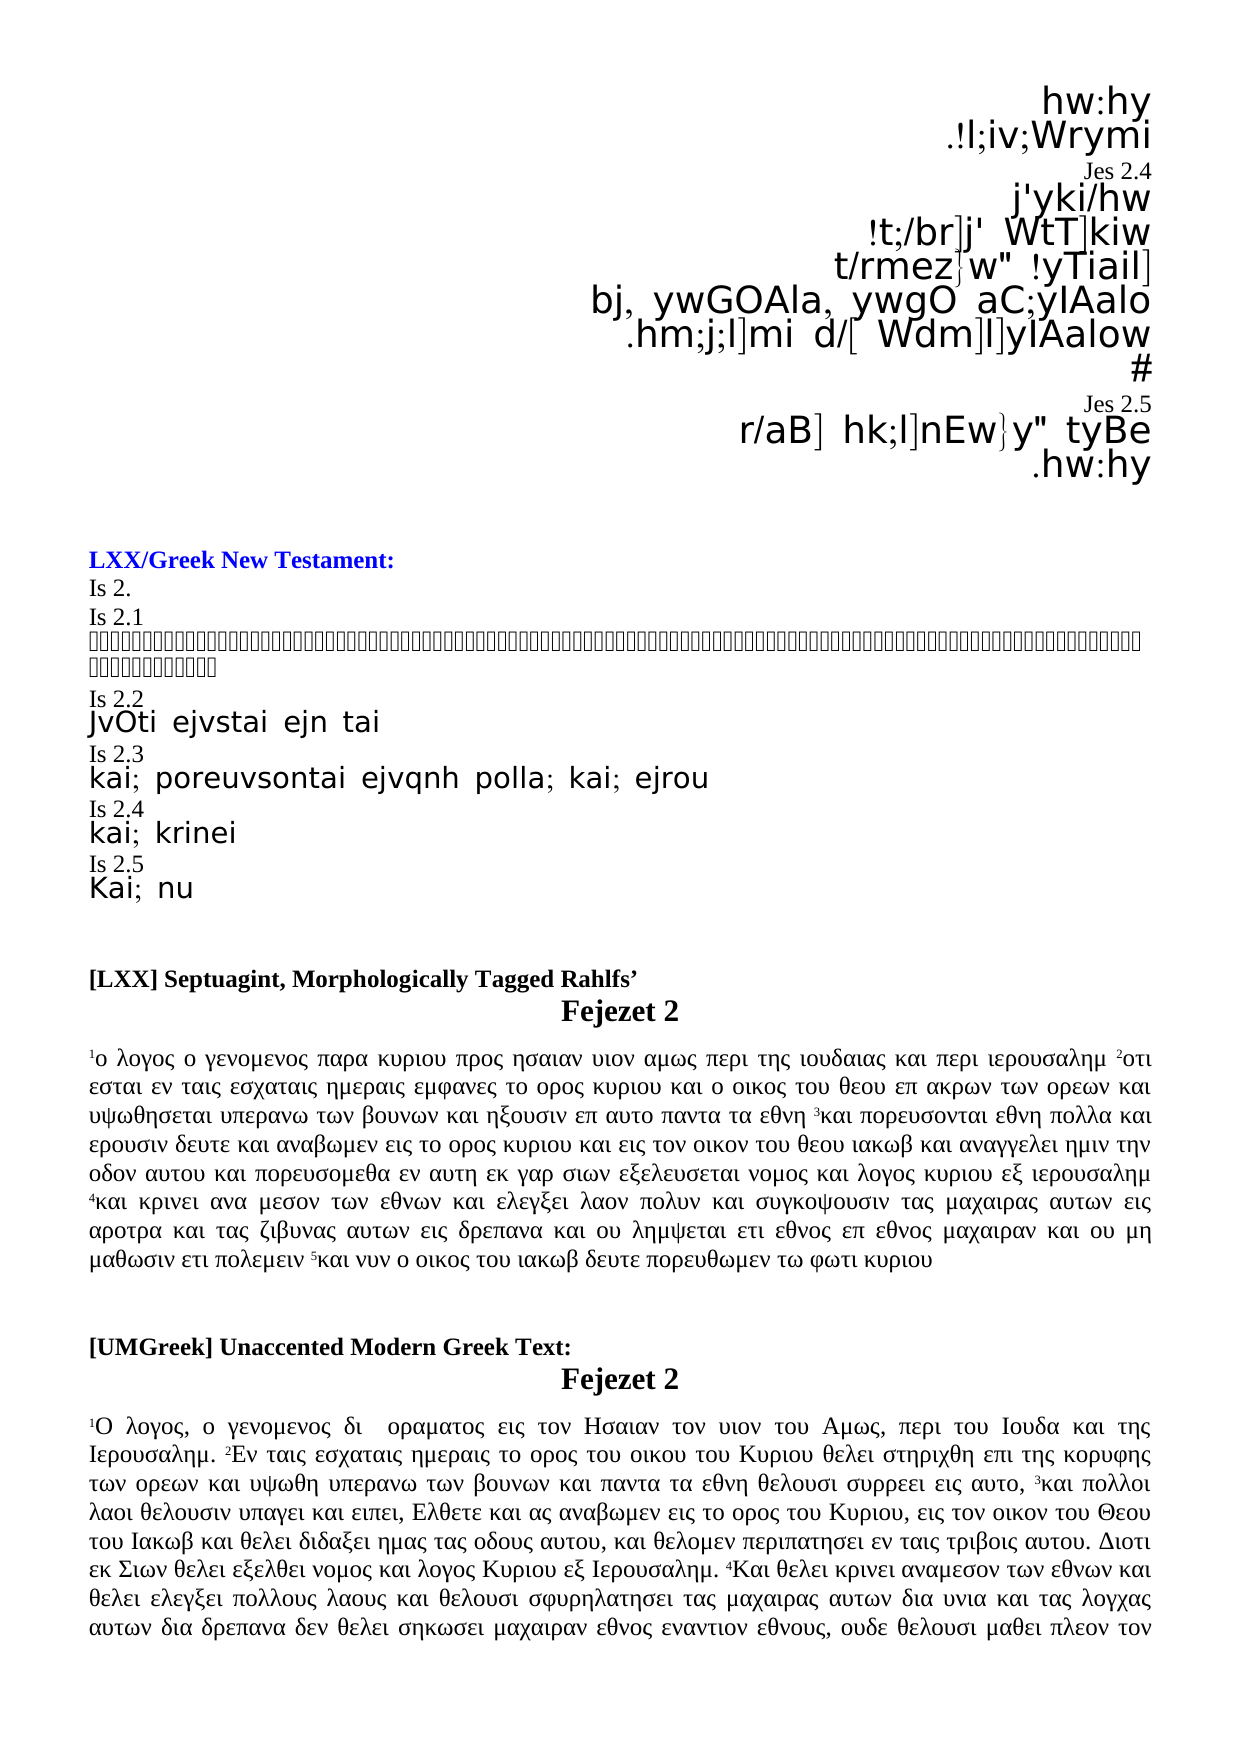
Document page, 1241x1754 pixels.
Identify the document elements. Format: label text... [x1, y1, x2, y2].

text kai; poreuvsontai ejvqnh polla; kai; ejrou [88, 768, 1152, 794]
text kai; krinei [88, 823, 1152, 849]
text !t;/br]j' WtT]kiw [1086, 219, 1152, 253]
text Is 2.5 [88, 849, 1152, 878]
text t/rmez}w" !yTiail] [88, 253, 1152, 287]
text Is 2.2 [88, 684, 1152, 713]
text bj, ywGOAla, ywgO aC;yIAalo [88, 287, 1152, 321]
text .hm;j;l]mi d/[ Wdm]l]yIAalow [88, 321, 1152, 355]
text !t;/br]j' WtT]kiw [960, 219, 1084, 253]
text LXX/Greek New Testament: [88, 545, 1152, 573]
text JvOti ejvstai ejn tai [88, 713, 1152, 739]
text Fejezet 2 [88, 1361, 1152, 1396]
text .hw:hy [88, 452, 1152, 486]
text !t;/br]j' WtT]kiw [88, 219, 959, 253]
text Fejezet 2 [88, 992, 1152, 1028]
text Is 2. [88, 573, 1152, 602]
text 1Ο λογος, ο γενομενος δι οραματος εις τον Ησαιαν τον υιον του Αμως, περι του Ιουδα και της Ιερουσαλημ. 2Εν ταις εσχαταις ημεραις το ορος του οικου του Κυριου θελει στηριχθη επι της κορυφης των ορεων και υψωθη υπερανω των βουνων και παντα τα εθνη θελουσι συρρεει εις αυτο, 3και πολλοι λαοι θελουσιν υπαγει και ειπει, Ελθετε και ας αναβωμεν εις το ορος του Κυριου, εις τον οικον του Θεου του Ιακωβ και θελει διδαξει ημας τας οδους αυτου, και θελομεν περιπατησει εν ταις τριβοις αυτου. Διοτι εκ Σιων θελει εξελθει νομος και λογος Κυριου εξ Ιερουσαλημ. 4Και θελει κρινει αναμεσον των εθνων και θελει ελεγξει πολλους λαους και θελουσι σφυρηλατησει τας μαχαιρας αυτων δια υνια και τας λογχας αυτων δια δρεπανα δεν θελει σηκωσει μαχαιραν εθνος εναντιον εθνους, ουδε θελουσι μαθει πλεον τον [88, 1411, 1152, 1641]
text Kai; nu [88, 878, 1152, 905]
text # [88, 355, 1152, 389]
text Is 2.3 [88, 739, 1152, 768]
text j'yki/hw [88, 185, 1152, 219]
text [UMGreek] Unaccented Modern Greek Text: [88, 1332, 1152, 1361]
text hw:hy [88, 88, 1152, 122]
text .!l;iv;Wrymi [88, 122, 1152, 156]
text Jes 2.5 [88, 389, 1152, 418]
text 1ο λογος ο γενομενος παρα κυριου προς ησαιαν υιον αμως περι της ιουδαιας και περι ιερουσαλημ 2οτι εσται εν ταις εσχαταις ημεραις εμφανες το ορος κυριου και ο οικος του θεου επ ακρων των ορεων και υψωθησεται υπερανω των βουνων και ηξουσιν επ αυτο παντα τα εθνη 3και πορευσονται εθνη πολλα και ερουσιν δευτε και αναβωμεν εις το ορος κυριου και εις τον οικον του θεου ιακωβ και αναγγελει ημιν την οδον αυτου και πορευσομεθα εν αυτη εκ γαρ σιων εξελευσεται νομος και λογος κυριου εξ ιερουσαλημ 4και κρινει ανα μεσον των εθνων και ελεγξει λαον πολυν και συγκοψουσιν τας μαχαιρας αυτων εις αροτρα και τας ζιβυνας αυτων εις δρεπανα και ου λημψεται ετι εθνος επ εθνος μαχαιραν και ου μη μαθωσιν ετι πολεμειν 5και νυν ο οικος του ιακωβ δευτε πορευθωμεν τω φωτι κυριου [88, 1043, 1152, 1273]
text [LXX] Septuagint, Morphologically Tagged Rahlfs’ [88, 964, 1152, 992]
text Jes 2.4 [88, 156, 1152, 185]
text  [88, 631, 1152, 684]
text r/aB] hk;l]nEw}y" tyBe [88, 418, 1152, 452]
text Is 2.4 [88, 794, 1152, 823]
text Is 2.1 [88, 602, 1152, 631]
